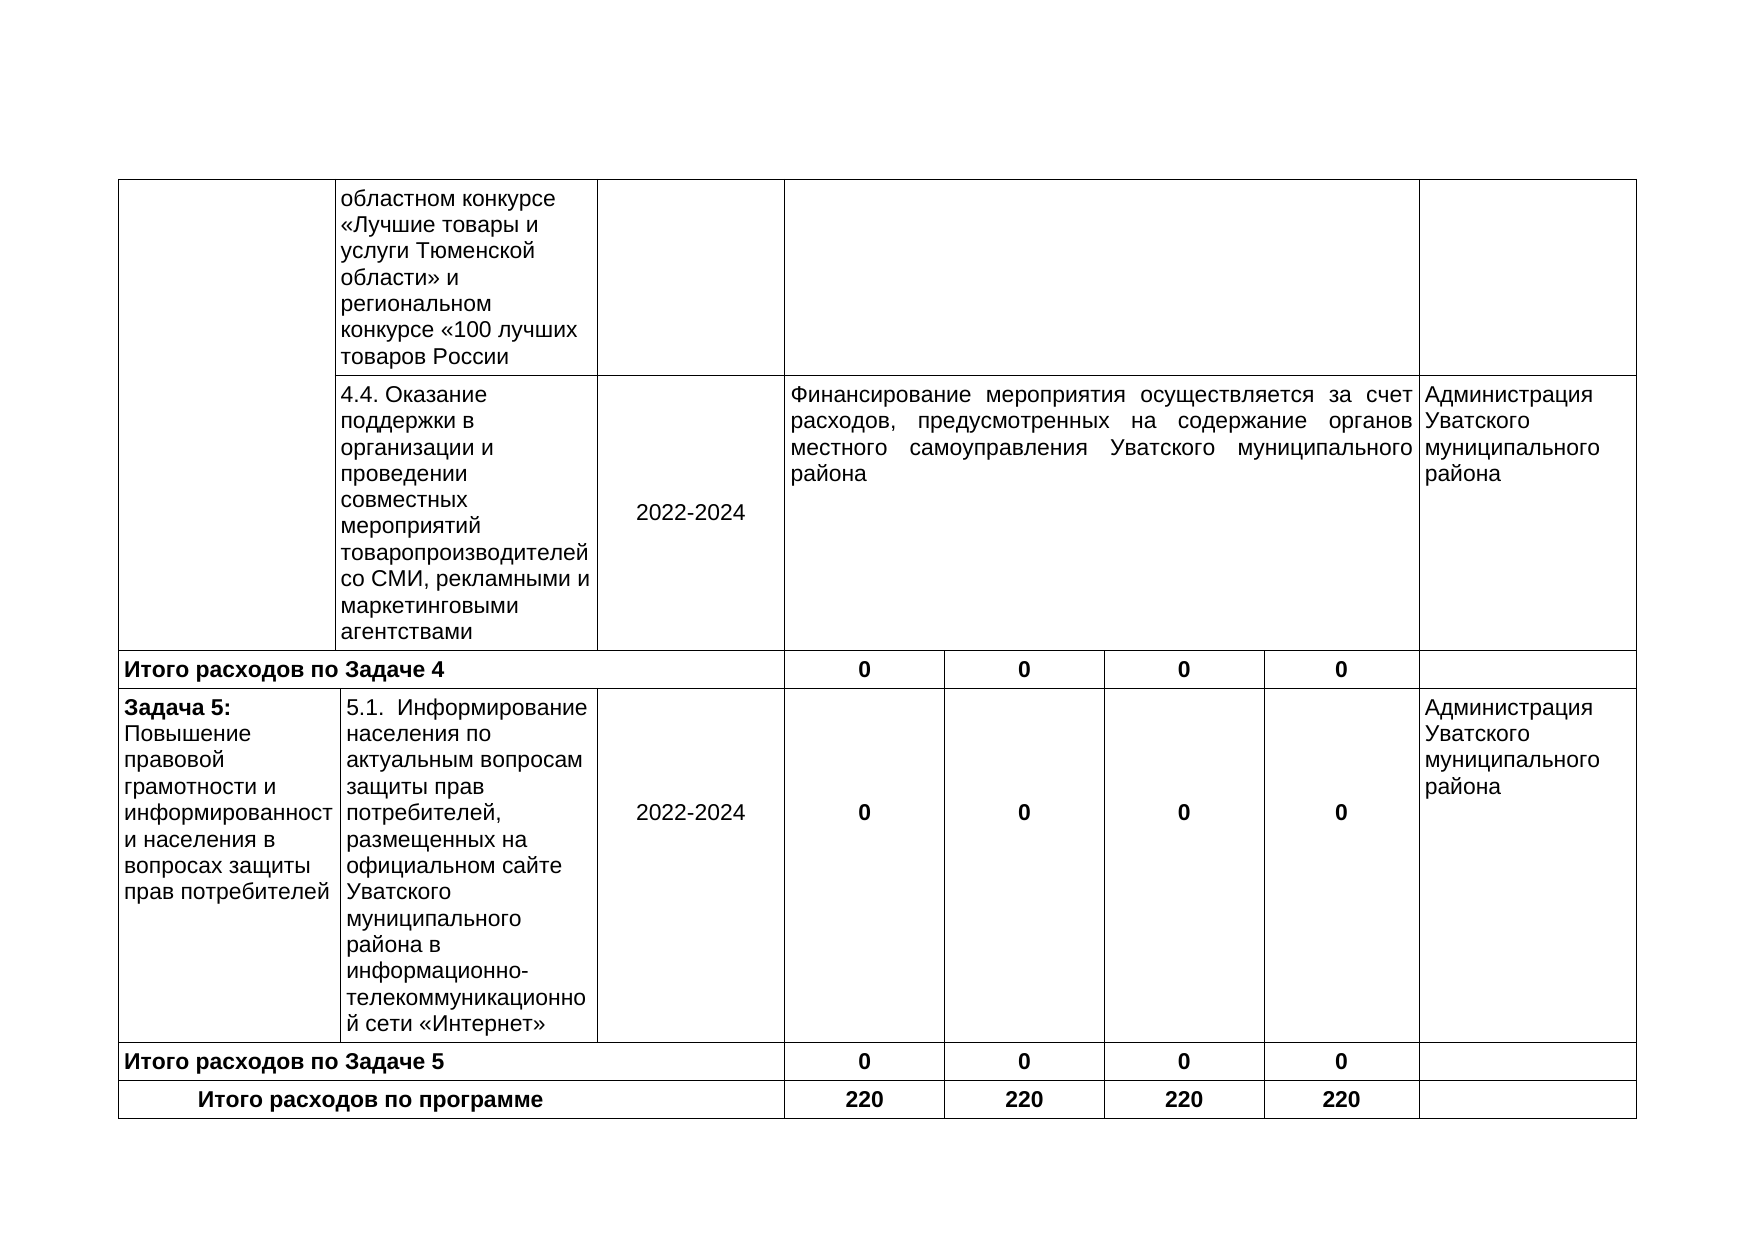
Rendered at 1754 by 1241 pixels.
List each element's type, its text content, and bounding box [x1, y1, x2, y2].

table_cell [1420, 1043, 1636, 1080]
table_cell Задача 5: Повышение правовой грамотности и информированности населения в вопросах защиты прав потребителей [119, 689, 340, 1042]
table_cell 0 [785, 689, 944, 1042]
table_cell областном конкурсе «Лучшие товары и услуги Тюменской области» и региональном конкурсе «100 лучших товаров России [336, 180, 597, 375]
table_cell 220 [945, 1081, 1104, 1118]
table_cell 0 [1105, 1043, 1264, 1080]
table_cell 5.1. Информирование населения по актуальным вопросам защиты прав потребителей, размещенных на официальном сайте Уватского муниципального района в информационно-телекоммуникационной сети «Интернет» [341, 689, 597, 1042]
table_cell [598, 180, 784, 375]
table_cell Администрация Уватского муниципального района [1420, 689, 1636, 1042]
table_cell Администрация Уватского муниципального района [1420, 376, 1636, 650]
table_cell [1420, 180, 1636, 375]
table_cell 0 [1265, 1043, 1419, 1080]
table_cell 0 [1265, 651, 1419, 688]
table_cell 0 [945, 651, 1104, 688]
table_cell [1420, 651, 1636, 688]
table_cell Финансирование мероприятия осуществляется за счет расходов, предусмотренных на содержание органов местного самоуправления Уватского муниципального района [785, 376, 1419, 650]
table_cell 2022-2024 [598, 689, 784, 1042]
table_cell Итого расходов по Задаче 5 [119, 1043, 784, 1080]
table_cell 0 [945, 689, 1104, 1042]
table_cell Итого расходов по Задаче 4 [119, 651, 784, 688]
table_cell 220 [785, 1081, 944, 1118]
table_cell [785, 180, 1419, 375]
table_cell 0 [785, 651, 944, 688]
table_cell 4.4. Оказание поддержки в организации и проведении совместных мероприятий товаропроизводителей со СМИ, рекламными и маркетинговыми агентствами [336, 376, 597, 650]
table_cell 0 [1265, 689, 1419, 1042]
table_cell 220 [1265, 1081, 1419, 1118]
table_cell 0 [785, 1043, 944, 1080]
table_cell [119, 180, 335, 650]
table_cell 2022-2024 [598, 376, 784, 650]
table_cell 0 [945, 1043, 1104, 1080]
table_cell 0 [1105, 689, 1264, 1042]
table_cell Итого расходов по программе [119, 1081, 784, 1118]
table_cell 220 [1105, 1081, 1264, 1118]
table_cell [1420, 1081, 1636, 1118]
table_cell 0 [1105, 651, 1264, 688]
